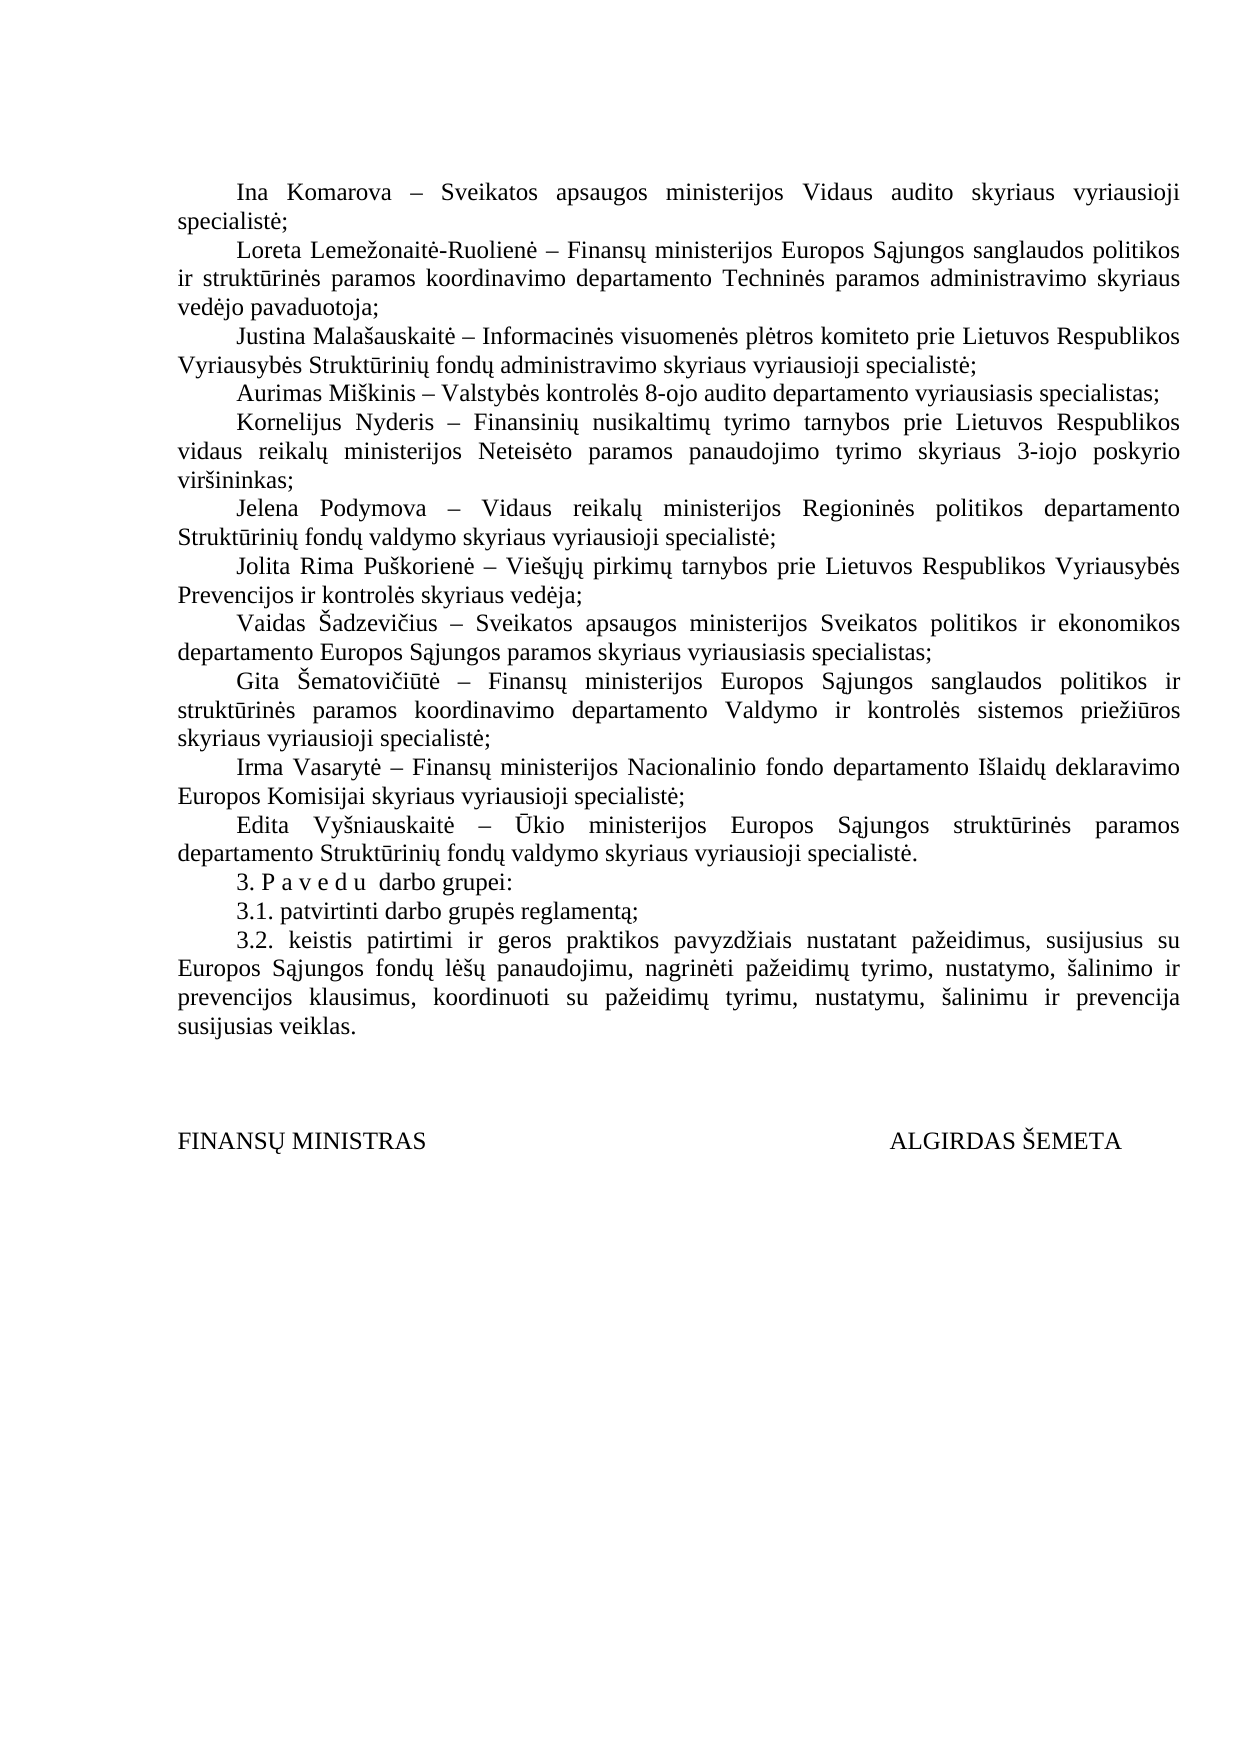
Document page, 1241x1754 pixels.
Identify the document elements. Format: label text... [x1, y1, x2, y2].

text Jelena Podymova – Vidaus reikalų ministerijos Regioninės politikos departamento Struktūrinių fondų valdymo skyriaus vyriausioji specialistė; [177, 493, 1181, 551]
text Jolita Rima Puškorienė – Viešųjų pirkimų tarnybos prie Lietuvos Respublikos Vyriausybės Prevencijos ir kontrolės skyriaus vedėja; [177, 551, 1181, 608]
text 3.1. patvirtinti darbo grupės reglamentą; [177, 896, 1181, 925]
text Edita Vyšniauskaitė – Ūkio ministerijos Europos Sąjungos struktūrinės paramos departamento Struktūrinių fondų valdymo skyriaus vyriausioji specialistė. [177, 810, 1181, 867]
text FINANSŲ MINISTRAS ALGIRDAS ŠEMETA [177, 1126, 1181, 1155]
text Vaidas Šadzevičius – Sveikatos apsaugos ministerijos Sveikatos politikos ir ekonomikos departamento Europos Sąjungos paramos skyriaus vyriausiasis specialistas; [177, 608, 1181, 666]
text 3.2. keistis patirtimi ir geros praktikos pavyzdžiais nustatant pažeidimus, susijusius su Europos Sąjungos fondų lėšų panaudojimu, nagrinėti pažeidimų tyrimo, nustatymo, šalinimo ir prevencijos klausimus, koordinuoti su pažeidimų tyrimu, nustatymu, šalinimu ir prevencija susijusias veiklas. [177, 925, 1181, 1040]
text Kornelijus Nyderis – Finansinių nusikaltimų tyrimo tarnybos prie Lietuvos Respublikos vidaus reikalų ministerijos Neteisėto paramos panaudojimo tyrimo skyriaus 3-iojo poskyrio viršininkas; [177, 407, 1181, 493]
text 3. Pavedu darbo grupei: [177, 867, 1181, 896]
text Gita Šematovičiūtė – Finansų ministerijos Europos Sąjungos sanglaudos politikos ir struktūrinės paramos koordinavimo departamento Valdymo ir kontrolės sistemos priežiūros skyriaus vyriausioji specialistė; [177, 666, 1181, 752]
text Aurimas Miškinis – Valstybės kontrolės 8-ojo audito departamento vyriausiasis specialistas; [177, 378, 1181, 407]
text Justina Malašauskaitė – Informacinės visuomenės plėtros komiteto prie Lietuvos Respublikos Vyriausybės Struktūrinių fondų administravimo skyriaus vyriausioji specialistė; [177, 321, 1181, 378]
text Ina Komarova – Sveikatos apsaugos ministerijos Vidaus audito skyriaus vyriausioji specialistė; [177, 177, 1181, 235]
text Irma Vasarytė – Finansų ministerijos Nacionalinio fondo departamento Išlaidų deklaravimo Europos Komisijai skyriaus vyriausioji specialistė; [177, 752, 1181, 810]
text Loreta Lemežonaitė-Ruolienė – Finansų ministerijos Europos Sąjungos sanglaudos politikos ir struktūrinės paramos koordinavimo departamento Techninės paramos administravimo skyriaus vedėjo pavaduotoja; [177, 235, 1181, 321]
